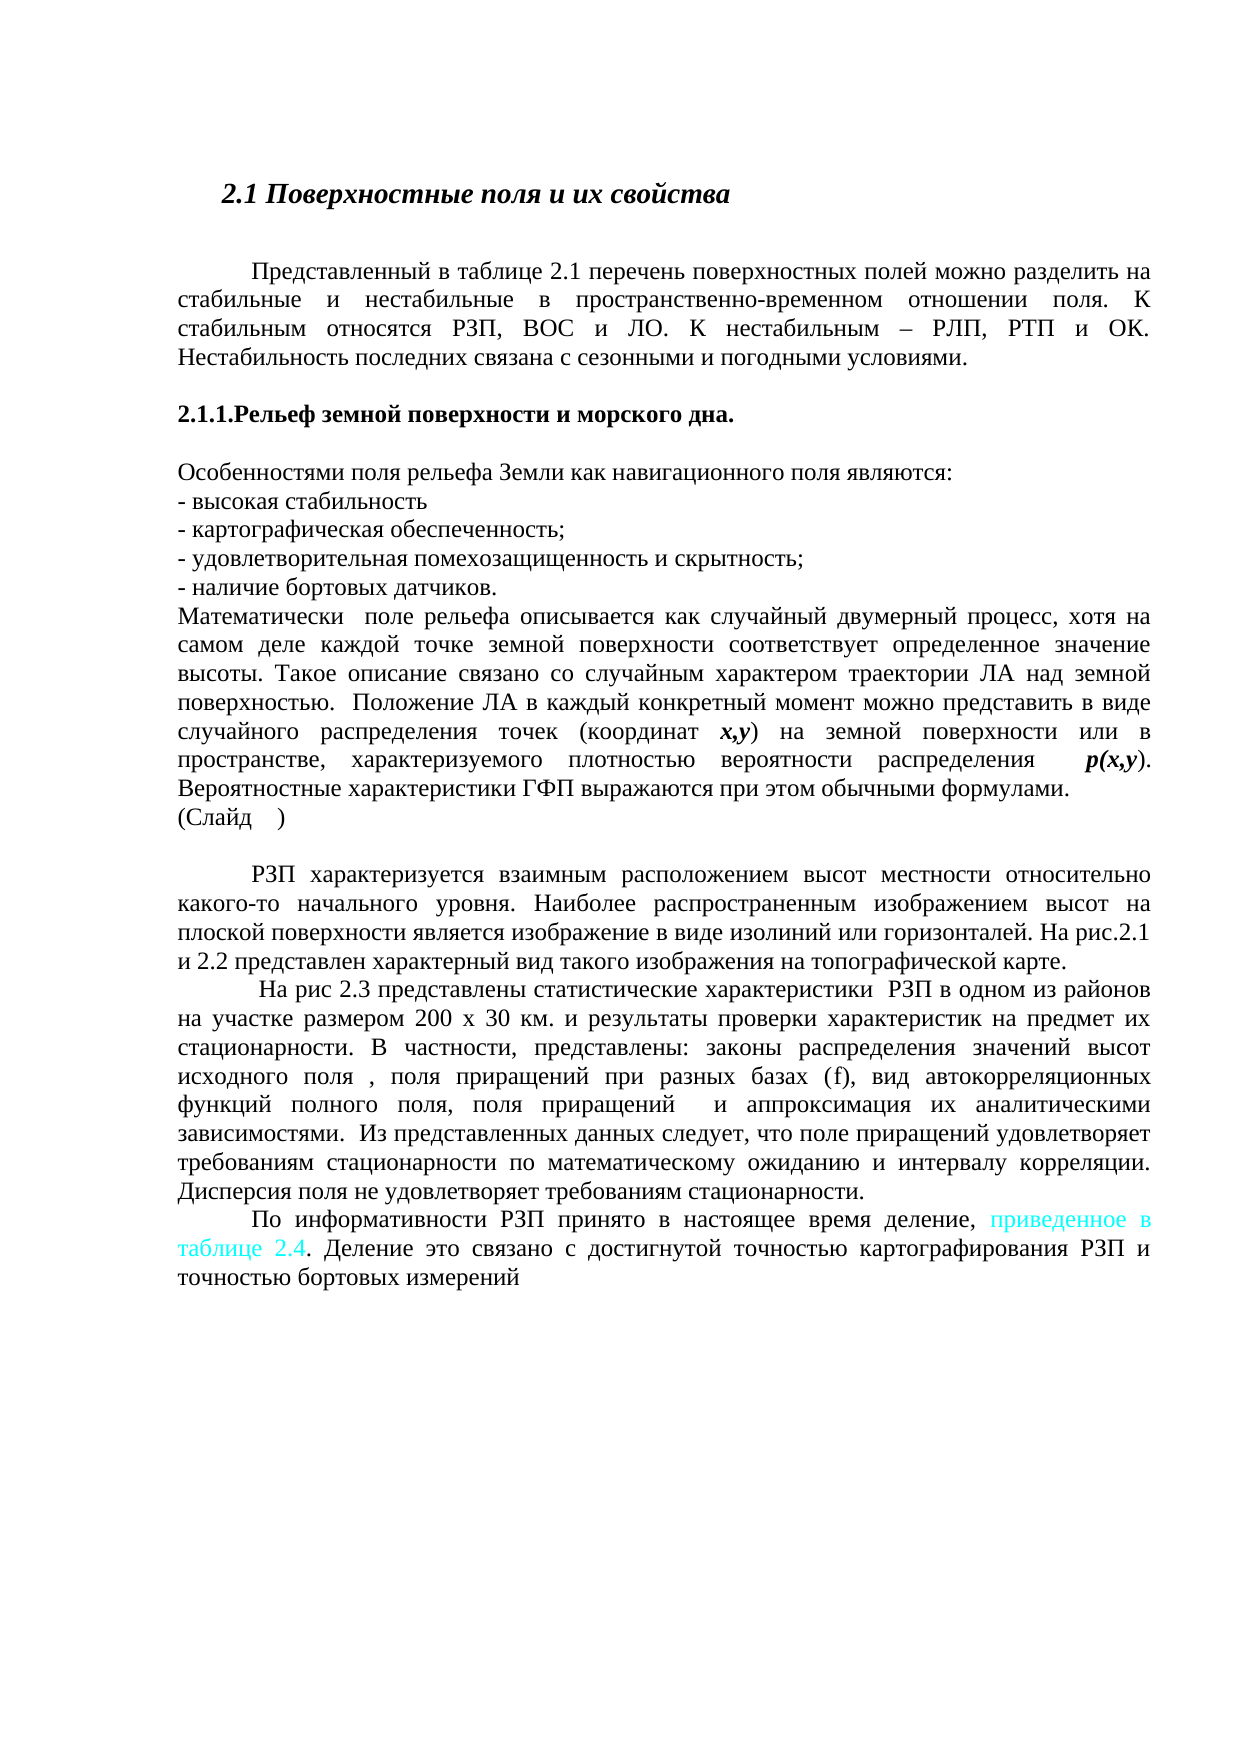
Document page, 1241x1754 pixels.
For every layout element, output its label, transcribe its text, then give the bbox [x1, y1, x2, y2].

text (Слайд ) [177, 802, 1152, 831]
text На рис 2.3 представлены статистические характеристики РЗП в одном из районов на участке размером 200 х 30 км. и результаты проверки характеристик на предмет их стационарности. В частности, представлены: законы распределения значений высот исходного поля , поля приращений при разных базах (f), вид автокорреляционных функций полного поля, поля приращений и аппроксимация их аналитическими зависимостями. Из представленных данных следует, что поле приращений удовлетворяет требованиям стационарности по математическому ожиданию и интервалу корреляции. Дисперсия поля не удовлетворяет требованиям стационарности. [177, 974, 1152, 1204]
text Представленный в таблице 2.1 перечень поверхностных полей можно разделить на стабильные и нестабильные в пространственно-временном отношении поля. К стабильным относятся РЗП, ВОС и ЛО. К нестабильным – РЛП, РТП и ОК. Нестабильность последних связана с сезонными и погодными условиями. [177, 256, 1152, 371]
text - удовлетворительная помехозащищенность и скрытность; [177, 543, 1152, 572]
text 2.1 Поверхностные поля и их свойства [177, 177, 1152, 210]
text 2.1.1.Рельеф земной поверхности и морского дна. [177, 399, 1152, 428]
text - высокая стабильность [177, 486, 1152, 514]
text - наличие бортовых датчиков. [177, 572, 1152, 601]
text Особенностями поля рельефа Земли как навигационного поля являются: [177, 457, 1152, 486]
text - картографическая обеспеченность; [177, 514, 1152, 543]
text Математически поле рельефа описывается как случайный двумерный процесс, хотя на самом деле каждой точке земной поверхности соответствует определенное значение высоты. Такое описание связано со случайным характером траектории ЛА над земной поверхностью. Положение ЛА в каждый конкретный момент можно представить в виде случайного распределения точек (координат x,y) на земной поверхности или в пространстве, характеризуемого плотностью вероятности распределения p(x,y). Вероятностные характеристики ГФП выражаются при этом обычными формулами. [177, 601, 1152, 802]
text РЗП характеризуется взаимным расположением высот местности относительно какого-то начального уровня. Наиболее распространенным изображением высот на плоской поверхности является изображение в виде изолиний или горизонталей. На рис.2.1 и 2.2 представлен характерный вид такого изображения на топографической карте. [177, 859, 1152, 974]
text По информативности РЗП принято в настоящее время деление, приведенное в таблице 2.4. Деление это связано с достигнутой точностью картографирования РЗП и точностью бортовых измерений [177, 1204, 1152, 1291]
